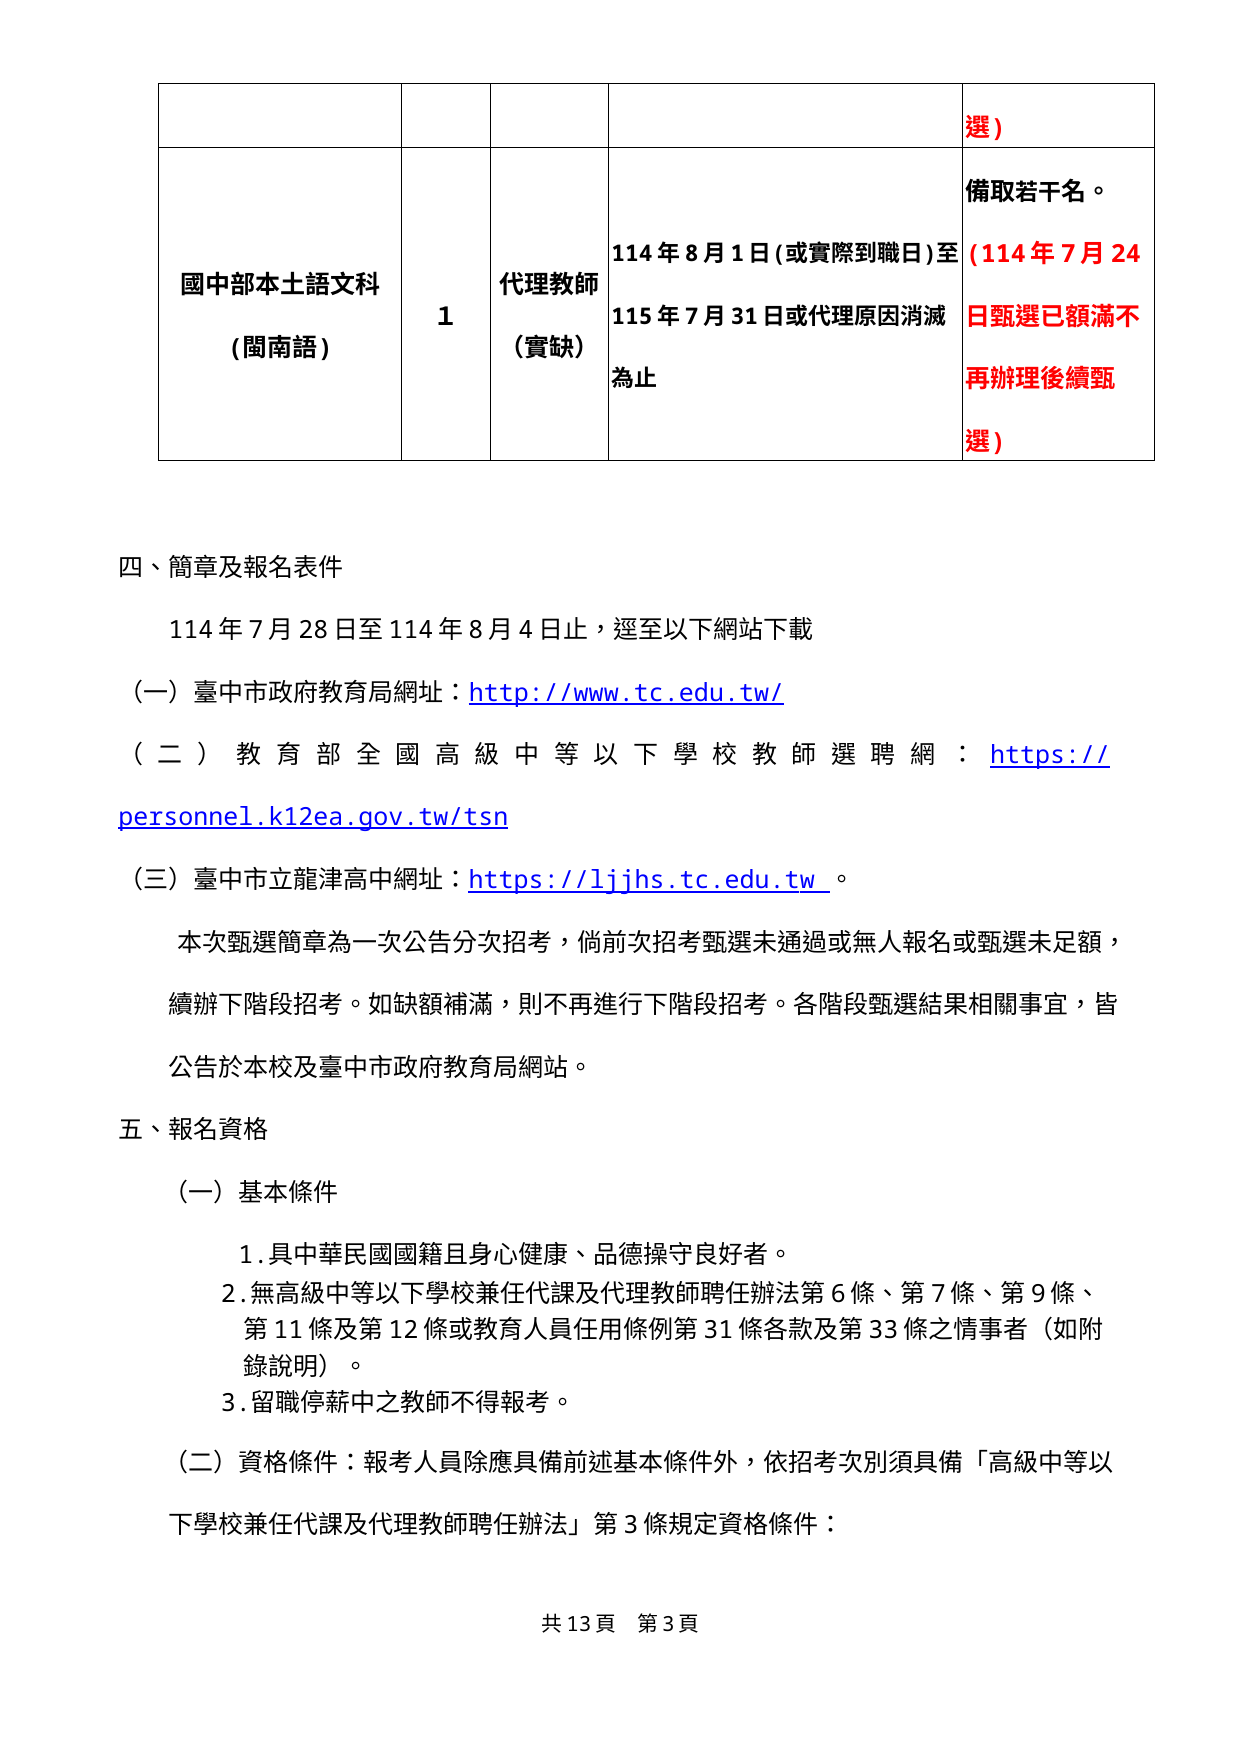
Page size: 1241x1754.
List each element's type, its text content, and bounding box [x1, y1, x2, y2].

text （二）教育部全國高級中等以下學校教師選聘網：https://personnel.k12ea.gov.tw/tsn [118, 711, 1110, 836]
text 1.具中華民國國籍且身心健康、品德操守良好者。 [118, 1211, 1122, 1274]
text 2.無高級中等以下學校兼任代課及代理教師聘任辦法第6條、第7條、第9條、第11條及第12條或教育人員任用條例第31條各款及第33條之情事者（如附錄說明）。 [206, 1274, 1122, 1382]
text 本次甄選簡章為一次公告分次招考，倘前次招考甄選未通過或無人報名或甄選未足額，續辦下階段招考。如缺額補滿，則不再進行下階段招考。各階段甄選結果相關事宜，皆公告於本校及臺中市政府教育局網站。 [168, 899, 1122, 1086]
table_cell [159, 84, 401, 147]
table_cell １ [402, 148, 490, 460]
table_cell 備取若干名。 (114年7月24日甄選已額滿不再辦理後續甄選) [963, 148, 1154, 460]
text 五、報名資格 [118, 1086, 1122, 1149]
table_cell 選) [963, 84, 1154, 147]
table_cell [491, 84, 608, 147]
text （二）資格條件：報考人員除應具備前述基本條件外，依招考次別須具備「高級中等以下學校兼任代課及代理教師聘任辦法」第3條規定資格條件： [118, 1419, 1122, 1544]
text （一）臺中市政府教育局網址：http://www.tc.edu.tw/ [118, 649, 1110, 711]
table_cell 114年8月1日(或實際到職日)至115年7月31日或代理原因消滅為止 [609, 148, 962, 460]
text 四、簡章及報名表件 114年7月28日至114年8月4日止，逕至以下網站下載 [118, 524, 1122, 649]
table_cell [609, 84, 962, 147]
text （三）臺中市立龍津高中網址：https://ljjhs.tc.edu.tw 。 [118, 836, 1122, 899]
text 3.留職停薪中之教師不得報考。 [206, 1382, 1122, 1419]
table_cell [402, 84, 490, 147]
table_cell 國中部本土語文科 (閩南語) [159, 148, 401, 460]
table_cell 代理教師 （實缺） [491, 148, 608, 460]
text （一）基本條件 [118, 1149, 1122, 1211]
